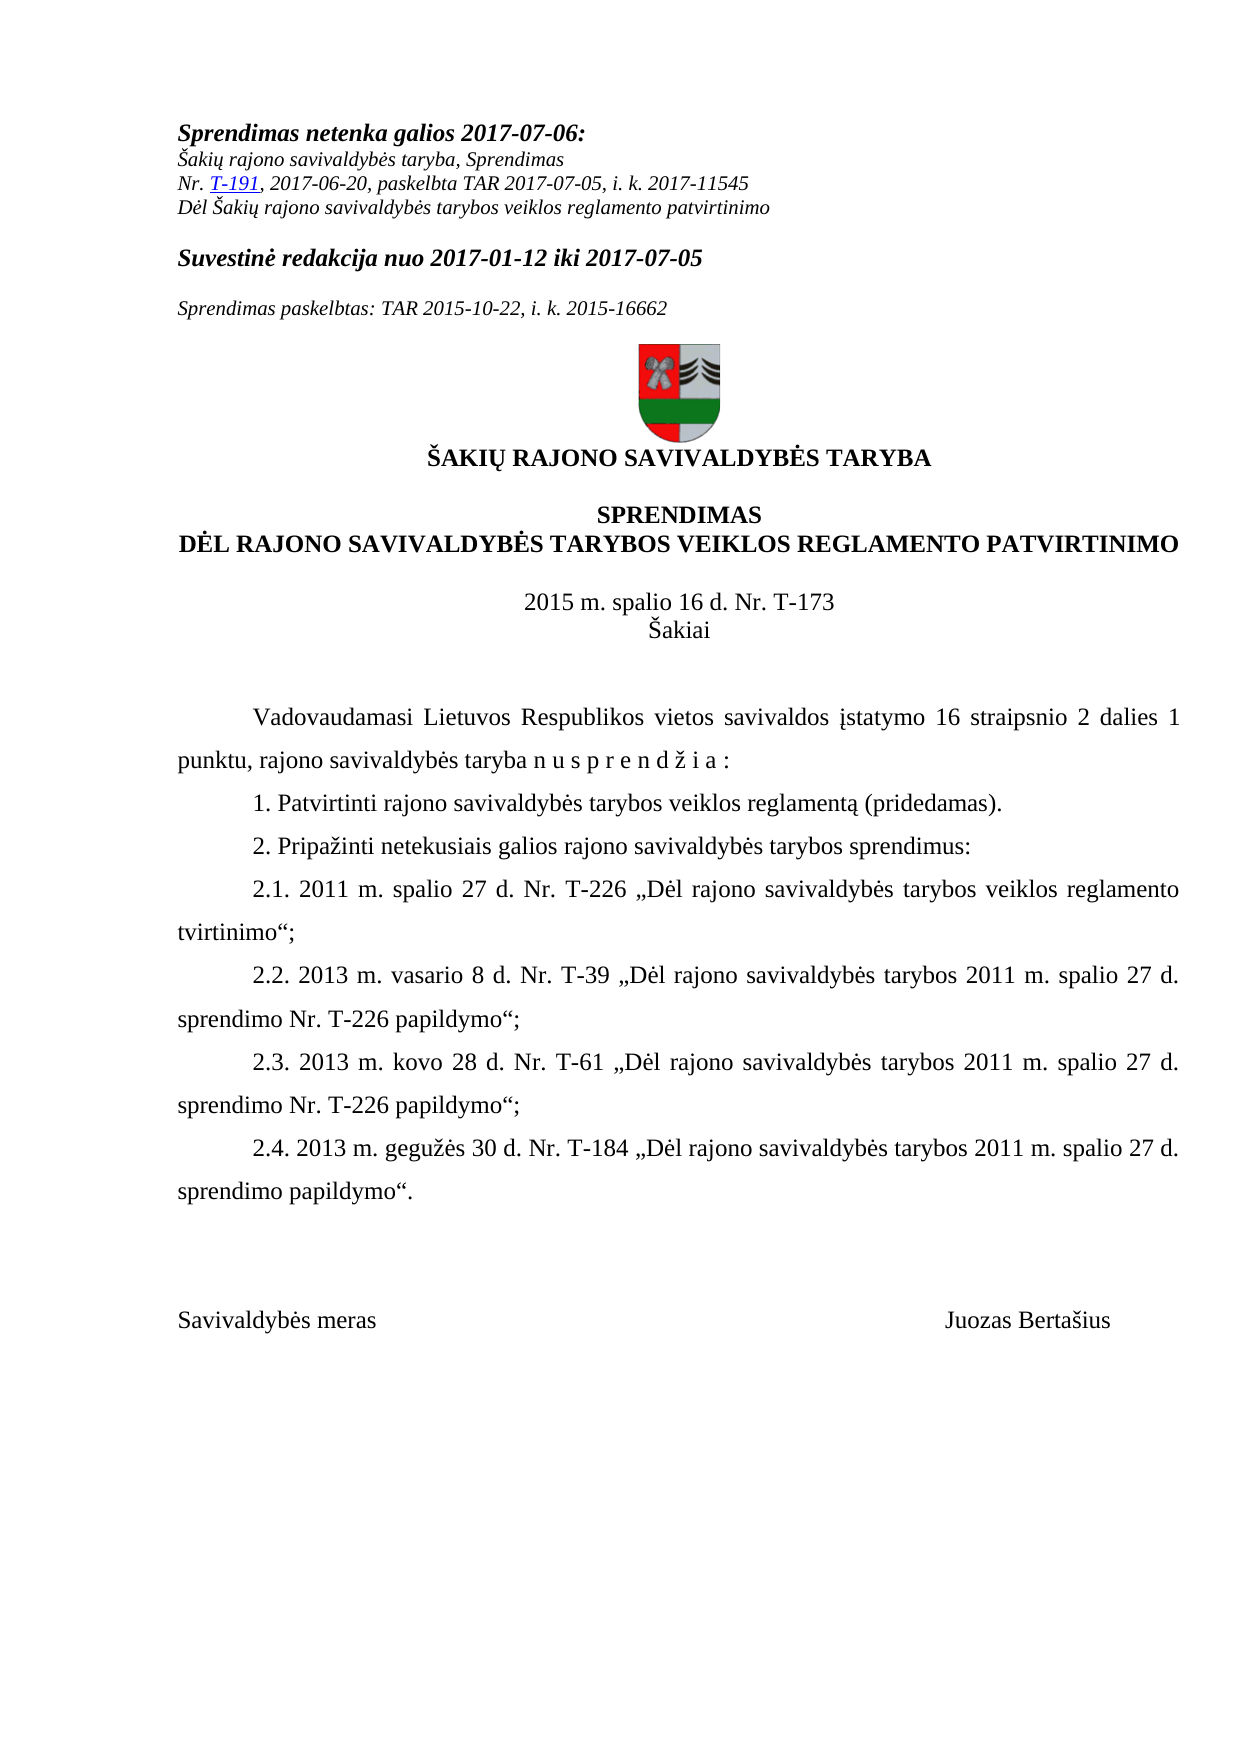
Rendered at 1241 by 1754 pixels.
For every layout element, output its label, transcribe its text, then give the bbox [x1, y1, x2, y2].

text 2.3. 2013 m. kovo 28 d. Nr. T-61 „Dėl rajono savivaldybės tarybos 2011 m. spalio 27 d. sprendimo Nr. T-226 papildymo“; [177, 1047, 1181, 1119]
text Sprendimas netenka galios 2017-07-06: [177, 118, 1181, 147]
text Sprendimas paskelbtas: TAR 2015-10-22, i. k. 2015-16662 [177, 296, 1181, 320]
text DĖL RAJONO SAVIVALDYBĖS TARYBOS VEIKLOS REGLAMENTO PATVIRTINIMO [177, 529, 1181, 558]
text Šakiai [177, 616, 1181, 644]
text 1. Patvirtinti rajono savivaldybės tarybos veiklos reglamentą (pridedamas). [177, 788, 1181, 817]
text Suvestinė redakcija nuo 2017-01-12 iki 2017-07-05 [177, 243, 1181, 272]
text Nr. T-191, 2017-06-20, paskelbta TAR 2017-07-05, i. k. 2017-11545 [177, 171, 1181, 195]
text Vadovaudamasi Lietuvos Respublikos vietos savivaldos įstatymo 16 straipsnio 2 dalies 1 punktu, rajono savivaldybės taryba nusprendžia: [177, 702, 1181, 774]
text 2015 m. spalio 16 d. Nr. T-173 [177, 587, 1181, 616]
text 2.4. 2013 m. gegužės 30 d. Nr. T-184 „Dėl rajono savivaldybės tarybos 2011 m. spalio 27 d. sprendimo papildymo“. [177, 1133, 1181, 1205]
text Dėl Šakių rajono savivaldybės tarybos veiklos reglamento patvirtinimo [177, 195, 1181, 219]
text ŠAKIŲ RAJONO SAVIVALDYBĖS TARYBA [177, 443, 1181, 472]
text Šakių rajono savivaldybės taryba, Sprendimas [177, 147, 1181, 171]
text 2.1. 2011 m. spalio 27 d. Nr. T-226 „Dėl rajono savivaldybės tarybos veiklos reglamento tvirtinimo“; [177, 874, 1181, 946]
text 2.2. 2013 m. vasario 8 d. Nr. T-39 „Dėl rajono savivaldybės tarybos 2011 m. spalio 27 d. sprendimo Nr. T-226 papildymo“; [177, 961, 1181, 1032]
text 2. Pripažinti netekusiais galios rajono savivaldybės tarybos sprendimus: [177, 831, 1181, 860]
text SPRENDIMAS [177, 501, 1181, 529]
text Savivaldybės meras Juozas Bertašius [177, 1306, 1181, 1334]
